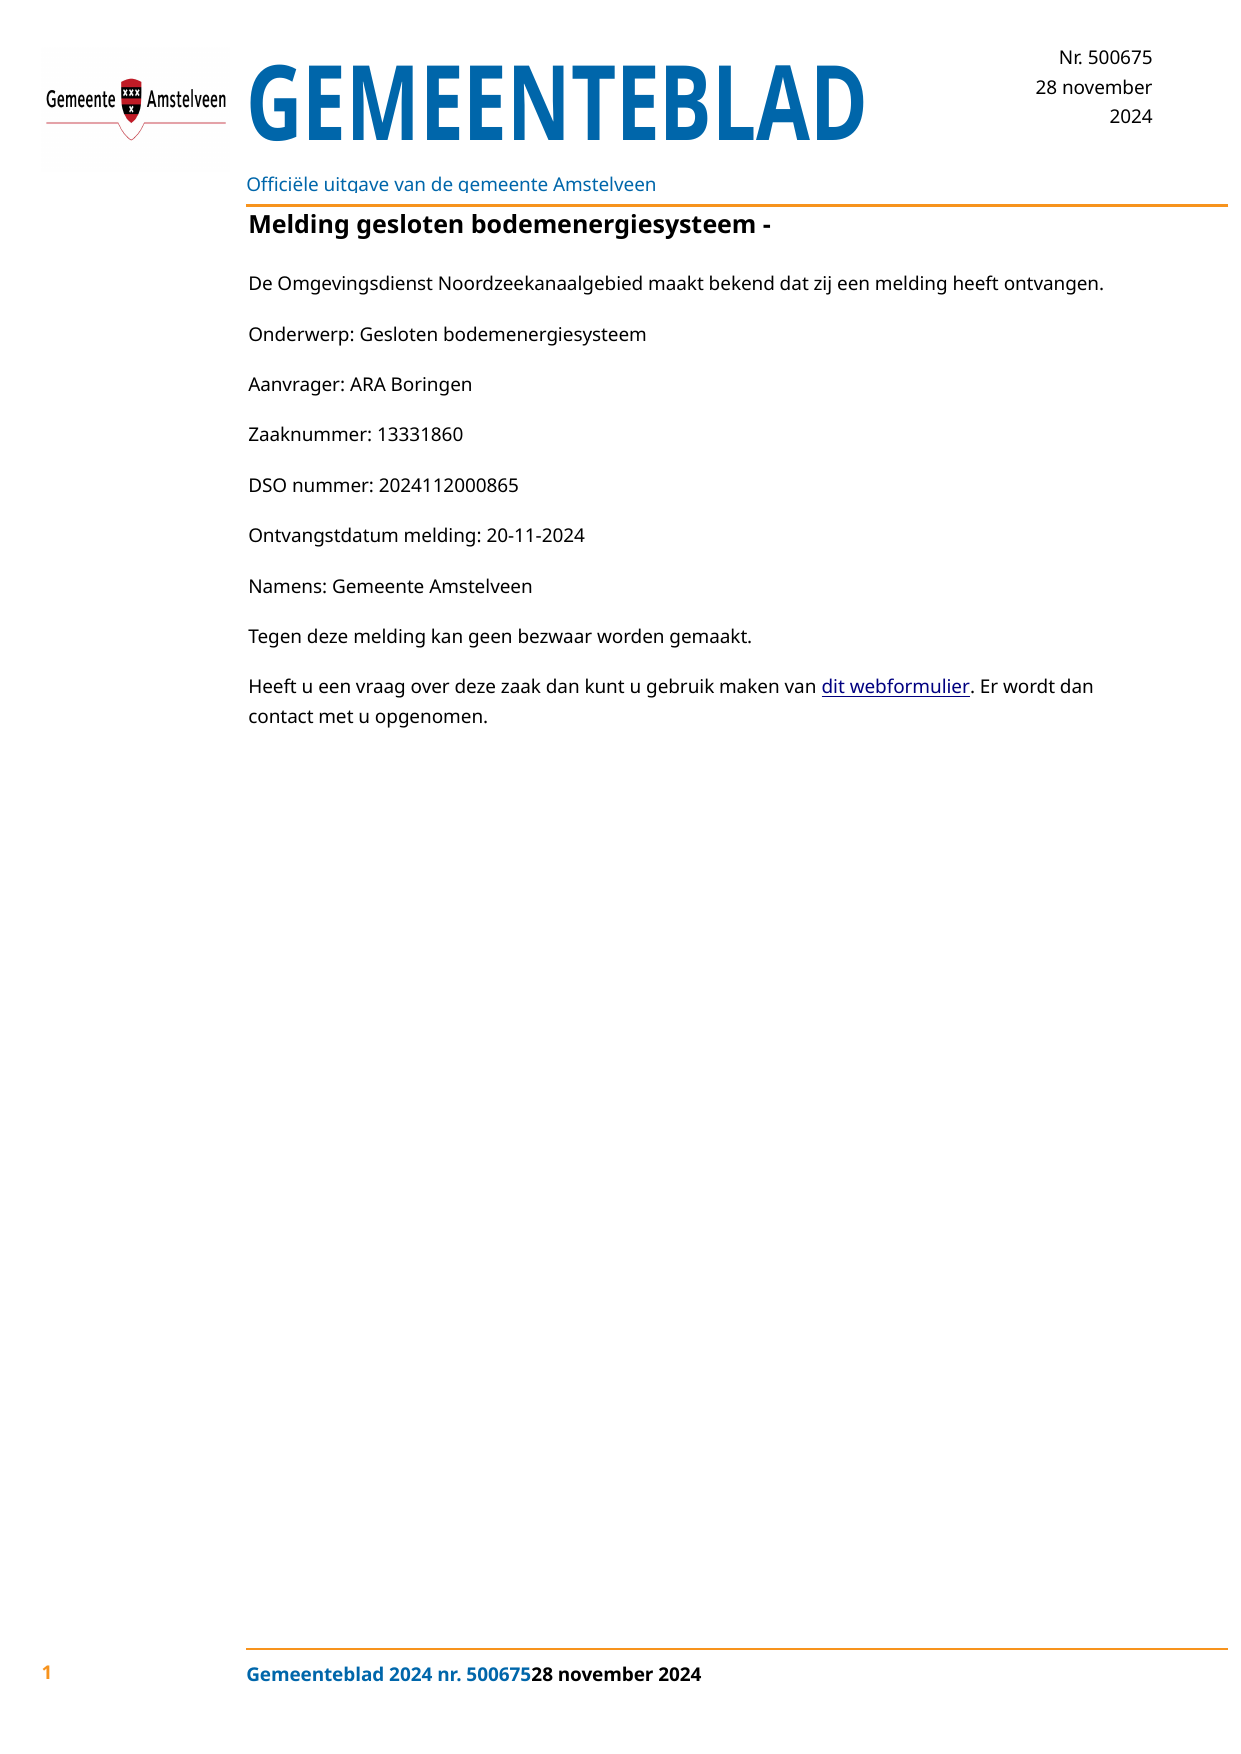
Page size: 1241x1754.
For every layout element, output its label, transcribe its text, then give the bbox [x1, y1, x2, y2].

picture [41, 47, 231, 172]
text Namens: Gemeente Amstelveen [248, 573, 1152, 598]
text Ontvangstdatum melding: 20-11-2024 [248, 522, 1152, 548]
text Zaaknummer: 13331860 [248, 422, 1152, 447]
text Onderwerp: Gesloten bodemenergiesysteem [248, 321, 1152, 346]
text De Omgevingsdienst Noordzeekanaalgebied maakt bekend dat zij een melding heeft ontvangen. [248, 270, 1152, 296]
text Melding gesloten bodemenergiesysteem - [248, 207, 1152, 241]
text Tegen deze melding kan geen bezwaar worden gemaakt. [248, 623, 1152, 649]
text DSO nummer: 2024112000865 [248, 472, 1152, 498]
text Aanvrager: ARA Boringen [248, 371, 1152, 397]
text Heeft u een vraag over deze zaak dan kunt u gebruik maken van dit webformulier. Er wordt dan contact met u opgenomen. [248, 674, 1152, 729]
